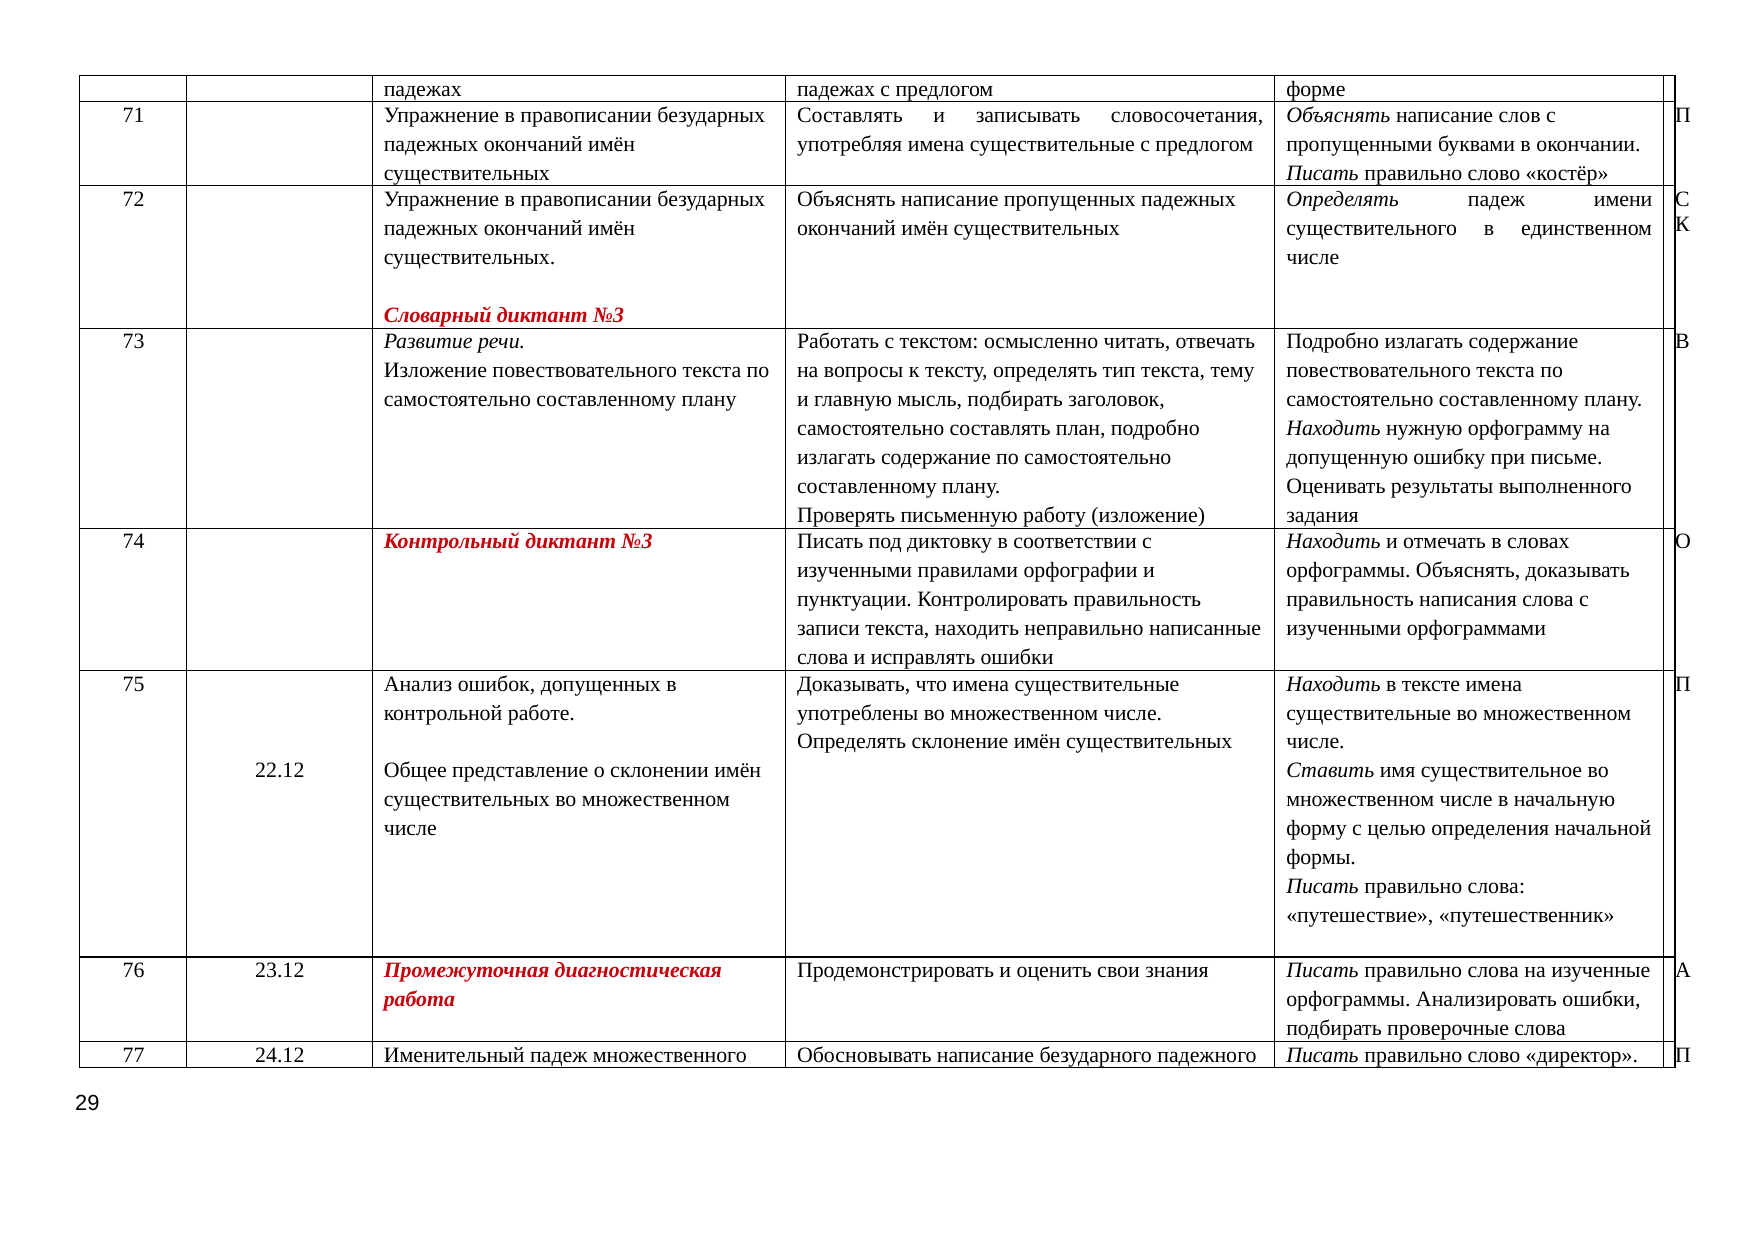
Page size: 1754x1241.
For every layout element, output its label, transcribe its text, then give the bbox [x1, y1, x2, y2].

table_cell 72 [80, 186, 186, 327]
table_cell Писать под диктовку в соответствии с изученными правилами орфографии и пунктуации. Контролировать правильность записи текста, находить неправильно написанные слова и исправлять ошибки [786, 529, 1274, 669]
table_cell [187, 76, 372, 101]
table_cell Находить в тексте имена существительные во множественном числе. Ставить имя существительное во множественном числе в начальную форму с целью определения начальной формы. Писать правильно слова: «путешествие», «путешественник» [1275, 671, 1663, 956]
table_cell [187, 329, 372, 527]
table_cell Доказывать, что имена существительные употреблены во множественном числе. Определять склонение имён существительных [786, 671, 1274, 956]
table_cell Развитие речи. Изложение повествовательного текста по самостоятельно составленному плану [373, 329, 785, 527]
table_cell Составлять и записывать словосочетания, употребляя имена существительные с предлогом [786, 102, 1274, 185]
table_cell 75 [80, 671, 186, 956]
table_cell 24.12 [187, 1042, 372, 1067]
table_cell [187, 102, 372, 185]
table_cell Обосновывать написание безударного падежного [786, 1042, 1274, 1067]
table_cell Работать с текстом: осмысленно читать, отвечать на вопросы к тексту, определять тип текста, тему и главную мысль, подбирать заголовок, самостоятельно составлять план, подробно излагать содержание по самостоятельно составленному плану. Проверять письменную работу (изложение) [786, 329, 1274, 527]
table_cell Анализ ошибок, допущенных в контрольной работе. Общее представление о склонении имён существительных во множественном числе [373, 671, 785, 956]
table_cell форме [1275, 76, 1663, 101]
table_cell Находить и отмечать в словах орфограммы. Объяснять, доказывать правильность написания слова с изученными орфограммами [1275, 529, 1663, 669]
table_cell Объяснять написание пропущенных падежных окончаний имён существительных [786, 186, 1274, 327]
table_cell Писать правильно слова на изученные орфограммы. Анализировать ошибки, подбирать проверочные слова [1275, 958, 1663, 1041]
table_cell 22.12 [187, 671, 372, 956]
table_cell Подробно излагать содержание повествовательного текста по самостоятельно составленному плану. Находить нужную орфограмму на допущенную ошибку при письме. Оценивать результаты выполненного задания [1275, 329, 1663, 527]
table_cell Контрольный диктант №3 [373, 529, 785, 669]
table_cell 74 [80, 529, 186, 669]
table_cell Продемонстрировать и оценить свои знания [786, 958, 1274, 1041]
table_cell Определять падеж имени существительного в единственном числе [1275, 186, 1663, 327]
table_cell падежах [373, 76, 785, 101]
table_cell 71 [80, 102, 186, 185]
table_cell Писать правильно слово «директор». [1275, 1042, 1663, 1067]
table_cell 23.12 [187, 958, 372, 1041]
table_cell 73 [80, 329, 186, 527]
table_cell Планировать свои действия в соответствии с поставленной задачей и условиями ее реализации, в том числе во внутреннем плане [1664, 671, 1674, 956]
table_cell Упражнение в правописании безударных падежных окончаний имён существительных. Словарный диктант №3 [373, 186, 785, 327]
table_cell Выражение своих мыслей с достаточной полнотой и точностью [1664, 329, 1674, 527]
table_cell 77 [80, 1042, 186, 1067]
table_cell Промежуточная диагностическая работа [373, 958, 785, 1041]
table_cell [80, 76, 186, 101]
table_cell падежах с предлогом [786, 76, 1274, 101]
table_cell Упражнение в правописании безударных падежных окончаний имён существительных [373, 102, 785, 185]
table_cell [187, 529, 372, 669]
table_cell Объяснять написание слов с пропущенными буквами в окончании. Писать правильно слово «костёр» [1275, 102, 1663, 185]
table_cell Именительный падеж множественного [373, 1042, 785, 1067]
table_cell [187, 186, 372, 327]
table_cell 76 [80, 958, 186, 1041]
